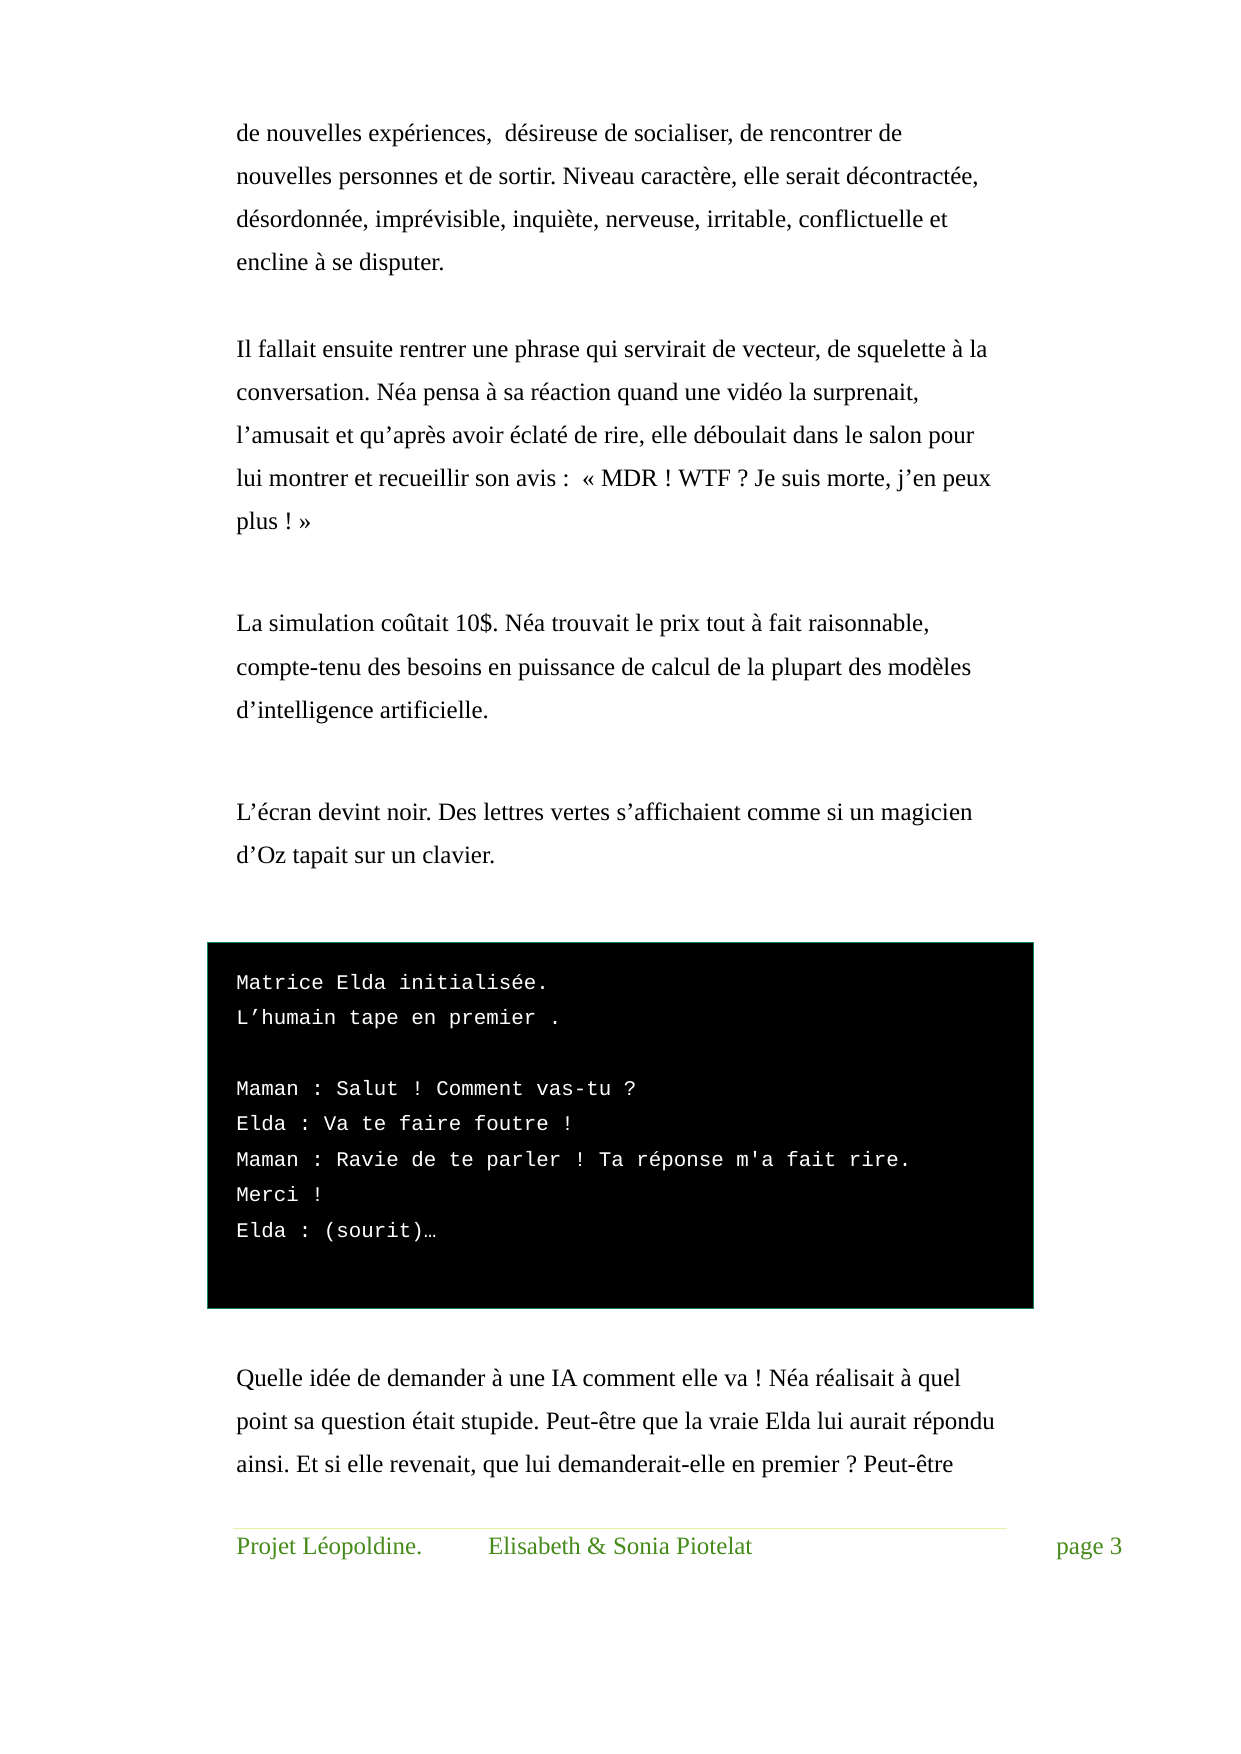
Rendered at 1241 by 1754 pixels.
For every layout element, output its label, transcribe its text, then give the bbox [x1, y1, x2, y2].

text L’humain tape en premier . [208, 978, 1033, 1013]
text Quelle idée de demander à une IA comment elle va ! Néa réalisait à quel point sa question était stupide. Peut-être que la vraie Elda lui aurait répondu ainsi. Et si elle revenait, que lui demanderait-elle en premier ? Peut-être [236, 1320, 1004, 1478]
text L’écran devint noir. Des lettres vertes s’affichaient comme si un magicien d’Oz tapait sur un clavier. [236, 797, 1004, 869]
text de nouvelles expériences, désireuse de socialiser, de rencontrer de nouvelles personnes et de sortir. Niveau caractère, elle serait décontractée, désordonnée, imprévisible, inquiète, nerveuse, irritable, conflictuelle et encline à se disputer. Il fallait ensuite rentrer une phrase qui servirait de vecteur, de squelette à la conversation. Néa pensa à sa réaction quand une vidéo la surprenait, l’amusait et qu’après avoir éclaté de rire, elle déboulait dans le salon pour lui montrer et recueillir son avis : « MDR ! WTF ? Je suis morte, j’en peux plus ! » [236, 118, 1004, 535]
text Matrice Elda initialisée. [208, 943, 1033, 978]
text Maman : Salut ! Comment vas-tu ? Elda : Va te faire foutre ! Maman : Ravie de te parler ! Ta réponse m'a fait rire. Merci ! Elda : (sourit)… [208, 1013, 1033, 1226]
text La simulation coûtait 10$. Néa trouvait le prix tout à fait raisonnable, compte-tenu des besoins en puissance de calcul de la plupart des modèles d’intelligence artificielle. [236, 608, 1004, 723]
